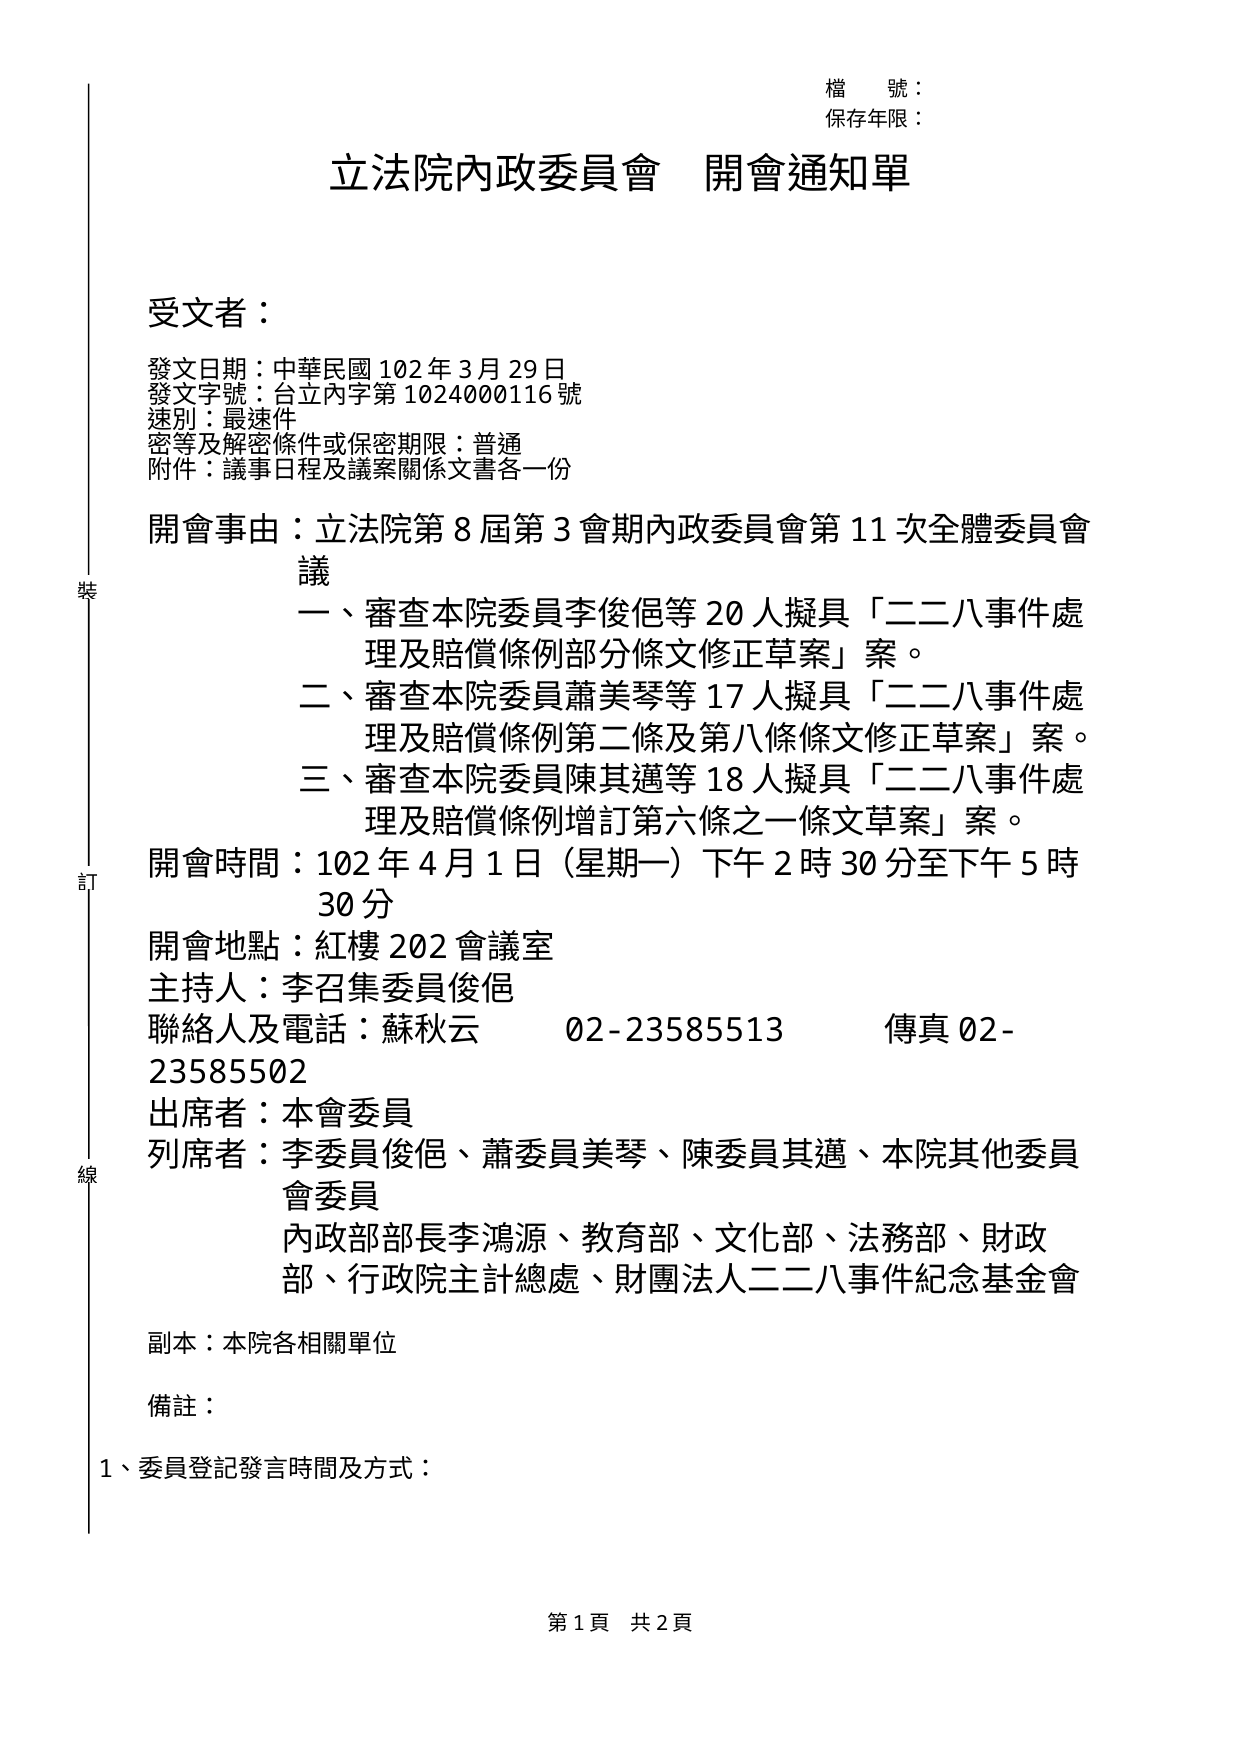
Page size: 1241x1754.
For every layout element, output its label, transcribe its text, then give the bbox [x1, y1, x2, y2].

text 理及賠償條例增訂第六條之一條文草案」案。 [298, 800, 1093, 842]
text 聯絡人及電話：蘇秋云 02-23585513 傳真02-23585502 [148, 1008, 1092, 1092]
text 發文字號：台立內字第1024000116號 [148, 383, 1092, 408]
text 開會時間：102年4月1日（星期一）下午2時30分至下午5時30分 [148, 842, 1092, 925]
text 備註： [148, 1362, 1092, 1425]
text 開會事由：立法院第8屆第3會期內政委員會第11次全體委員會議 一、審查本院委員李俊俋等20人擬具「二二八事件處 [148, 508, 1093, 633]
text 理及賠償條例第二條及第八條條文修正草案」案。三、審查本院委員陳其邁等18人擬具「二二八事件處 [298, 717, 1093, 800]
text 保存年限： [825, 102, 1070, 132]
text 列席者：李委員俊俋、蕭委員美琴、陳委員其邁、本院其他委員會委員 內政部部長李鴻源、教育部、文化部、法務部、財政部、行政院主計總處、財團法人二二八事件紀念基金會 [148, 1133, 1092, 1300]
text 密等及解密條件或保密期限：普通 [148, 433, 1092, 458]
text 二、審查本院委員蕭美琴等17人擬具「二二八事件處 [298, 675, 1093, 717]
text 開會地點：紅樓202會議室 [148, 925, 1092, 967]
text 副本：本院各相關單位 [148, 1300, 1092, 1362]
text 理及賠償條例部分條文修正草案」案。 [298, 633, 1093, 675]
text 主持人：李召集委員俊俋 [148, 967, 1092, 1008]
text 檔 號： [825, 72, 1070, 102]
text 發文日期：中華民國102年3月29日 [148, 358, 1092, 383]
text 附件：議事日程及議案關係文書各一份 [148, 458, 1092, 483]
text 出席者：本會委員 [148, 1092, 1092, 1133]
title 立法院內政委員會 開會通知單 [148, 158, 1092, 233]
title [810, 64, 1085, 151]
text 受文者： [148, 296, 1092, 333]
text 速別：最速件 [148, 408, 1092, 433]
list 委員登記發言時間及方式： [98, 1425, 1092, 1487]
